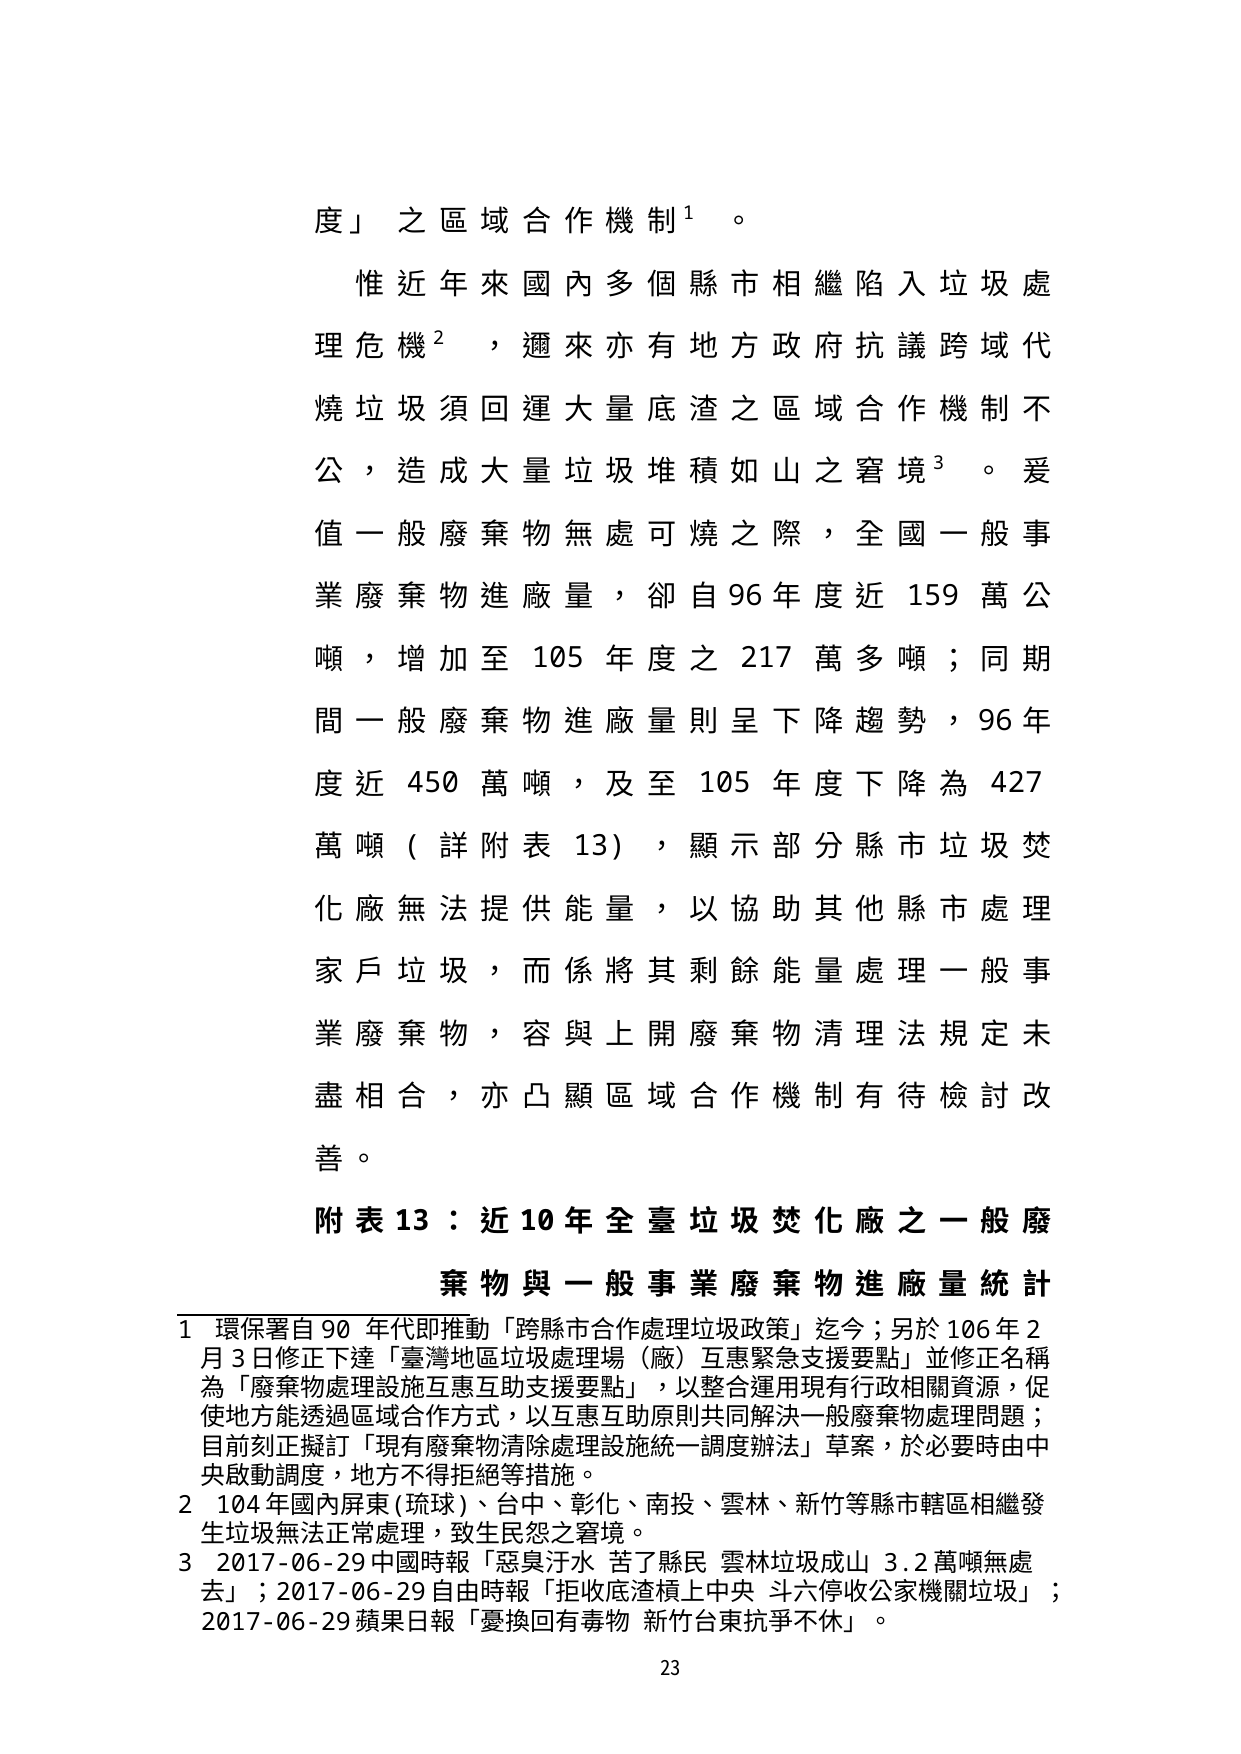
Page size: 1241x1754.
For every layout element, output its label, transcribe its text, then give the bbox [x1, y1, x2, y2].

text 104年國內屏東(琉球)、台中、彰化、南投、雲林、新竹等縣市轄區相繼發生垃圾無法正常處理，致生民怨之窘境。 [177, 1490, 1063, 1548]
text 2017-06-29中國時報「惡臭汙水 苦了縣民 雲林垃圾成山 3.2萬噸無處去」；2017-06-29自由時報「拒收底渣槓上中央 斗六停收公家機關垃圾」；2017-06-29蘋果日報「憂換回有毒物 新竹台東抗爭不休」。 [177, 1548, 1063, 1636]
text 依廢棄物清理法第28條第6項規定：「第一項第三款第二目執行機關受託清除處理一般事業廢棄物，應於處理下列一般廢棄物後，仍有餘裕處理能量，始得為之，…。」同條第8、9項規定：「中央主管機關於不影響執行機關處理第六項第一款及第二款一般廢棄物情形下，於必要時得統一調度使用現有廢棄物清除處理設施，被調度者不得拒絕。」、「前項統一調度之條件、方式、費用及其他應遵循事項之辦法，由中央主管機關定之。」準此，各機關受託清除處理一般事業廢棄物，應於處理一般廢棄物後，仍有餘裕處理能量，始得為之；且中央主管機關環保署於必要時得統一調度現有廢棄物處理設施。爰該署已據以擬定「互惠互助」及「統一調度」之區域合作機制。 [271, 177, 1058, 240]
text 環保署自90 年代即推動「跨縣市合作處理垃圾政策」迄今；另於106年2月3日修正下達「臺灣地區垃圾處理場（廠）互惠緊急支援要點」並修正名稱為「廢棄物處理設施互惠互助支援要點」，以整合運用現有行政相關資源，促使地方能透過區域合作方式，以互惠互助原則共同解決一般廢棄物處理問題；目前刻正擬訂「現有廢棄物清除處理設施統一調度辦法」草案，於必要時由中央啟動調度，地方不得拒絕等措施。 [177, 1315, 1063, 1490]
text 惟近年來國內多個縣市相繼陷入垃圾處理危機，邇來亦有地方政府抗議跨域代燒垃圾須回運大量底渣之區域合作機制不公，造成大量垃圾堆積如山之窘境。爰值一般廢棄物無處可燒之際，全國一般事業廢棄物進廠量，卻自96年度近159萬公噸，增加至105年度之217萬多噸；同期間一般廢棄物進廠量則呈下降趨勢，96年度近450萬噸，及至105年度下降為427萬噸(詳附表13)，顯示部分縣市垃圾焚化廠無法提供能量，以協助其他縣市處理家戶垃圾，而係將其剩餘能量處理一般事業廢棄物，容與上開廢棄物清理法規定未盡相合，亦凸顯區域合作機制有待檢討改善。 [271, 240, 1058, 1177]
text 附表13：近10年全臺垃圾焚化廠之一般廢棄物與一般事業廢棄物進廠量統計 [271, 1177, 1058, 1302]
